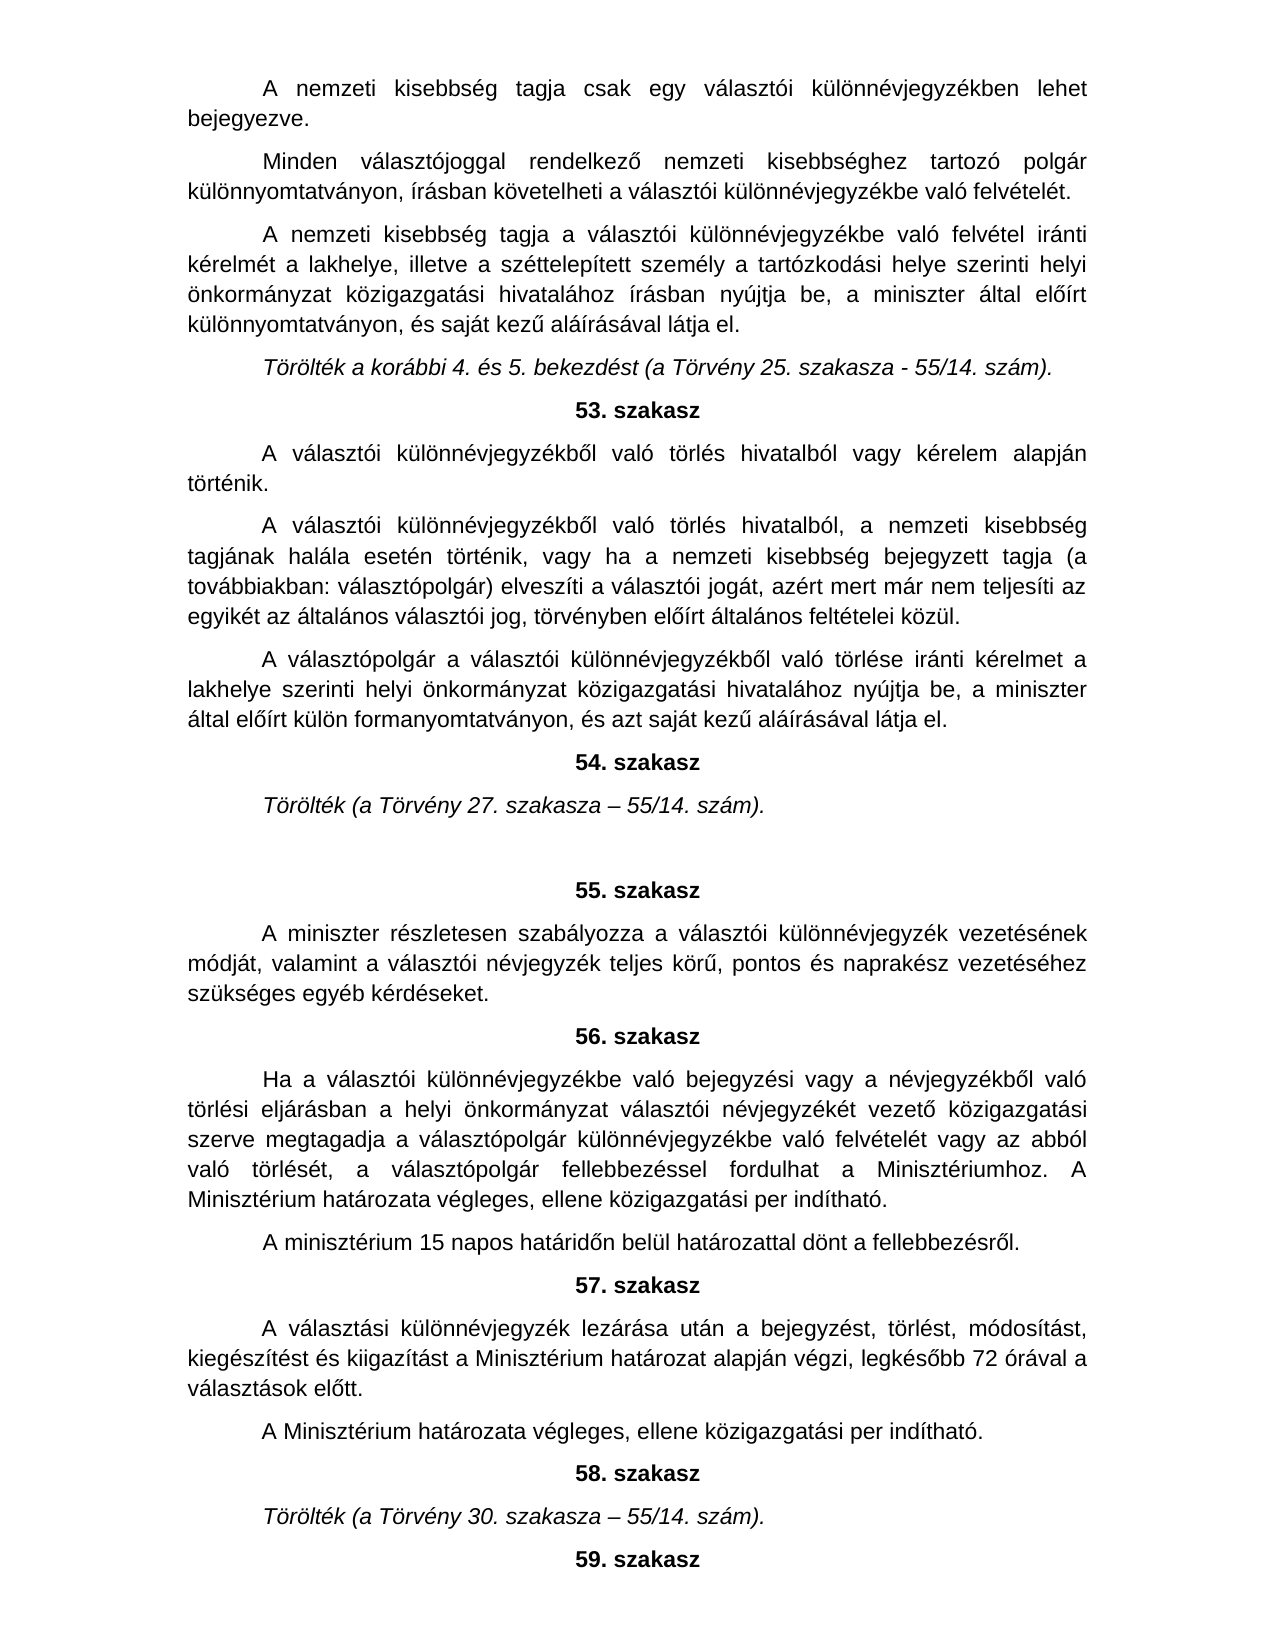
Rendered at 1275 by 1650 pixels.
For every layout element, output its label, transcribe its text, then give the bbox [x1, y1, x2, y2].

text Minden választójoggal rendelkező nemzeti kisebbséghez tartozó polgár különnyomtatványon, írásban követelheti a választói különnévjegyzékbe való felvételét. [187, 148, 1087, 204]
text A választópolgár a választói különnévjegyzékből való törlése iránti kérelmet a lakhelye szerinti helyi önkormányzat közigazgatási hivatalához nyújtja be, a miniszter által előírt külön formanyomtatványon, és azt saját kezű aláírásával látja el. [187, 646, 1087, 733]
text 53. szakasz [187, 397, 1087, 423]
text A nemzeti kisebbség tagja a választói különnévjegyzékbe való felvétel iránti kérelmét a lakhelye, illetve a széttelepített személy a tartózkodási helye szerinti helyi önkormányzat közigazgatási hivatalához írásban nyújtja be, a miniszter által előírt különnyomtatványon, és saját kezű aláírásával látja el. [187, 221, 1087, 338]
text A nemzeti kisebbség tagja csak egy választói különnévjegyzékben lehet bejegyezve. [187, 75, 1087, 132]
text 59. szakasz [187, 1546, 1087, 1572]
text A választási különnévjegyzék lezárása után a bejegyzést, törlést, módosítást, kiegészítést és kiigazítást a Minisztérium határozat alapján végzi, legkésőbb 72 órával a választások előtt. [187, 1314, 1087, 1401]
text Törölték a korábbi 4. és 5. bekezdést (a Törvény 25. szakasza - 55/14. szám). [187, 354, 1087, 381]
text 55. szakasz [187, 877, 1087, 903]
text A miniszter részletesen szabályozza a választói különnévjegyzék vezetésének módját, valamint a választói névjegyzék teljes körű, pontos és naprakész vezetéséhez szükséges egyéb kérdéseket. [187, 920, 1087, 1007]
text A Minisztérium határozata végleges, ellene közigazgatási per indítható. [187, 1418, 1087, 1444]
text 58. szakasz [187, 1460, 1087, 1487]
text 57. szakasz [187, 1272, 1087, 1298]
text 54. szakasz [187, 749, 1087, 775]
text 56. szakasz [187, 1023, 1087, 1049]
text Törölték (a Törvény 30. szakasza – 55/14. szám). [187, 1503, 1087, 1529]
text Ha a választói különnévjegyzékbe való bejegyzési vagy a névjegyzékből való törlési eljárásban a helyi önkormányzat választói névjegyzékét vezető közigazgatási szerve megtagadja a választópolgár különnévjegyzékbe való felvételét vagy az abból való törlését, a választópolgár fellebbezéssel fordulhat a Minisztériumhoz. A Minisztérium határozata végleges, ellene közigazgatási per indítható. [187, 1066, 1087, 1213]
text A választói különnévjegyzékből való törlés hivatalból vagy kérelem alapján történik. [187, 439, 1087, 496]
text A minisztérium 15 napos határidőn belül határozattal dönt a fellebbezésről. [187, 1229, 1087, 1256]
text Törölték (a Törvény 27. szakasza – 55/14. szám). [187, 792, 1087, 818]
text A választói különnévjegyzékből való törlés hivatalból, a nemzeti kisebbség tagjának halála esetén történik, vagy ha a nemzeti kisebbség bejegyzett tagja (a továbbiakban: választópolgár) elveszíti a választói jogát, azért mert már nem teljesíti az egyikét az általános választói jog, törvényben előírt általános feltételei közül. [187, 512, 1087, 629]
